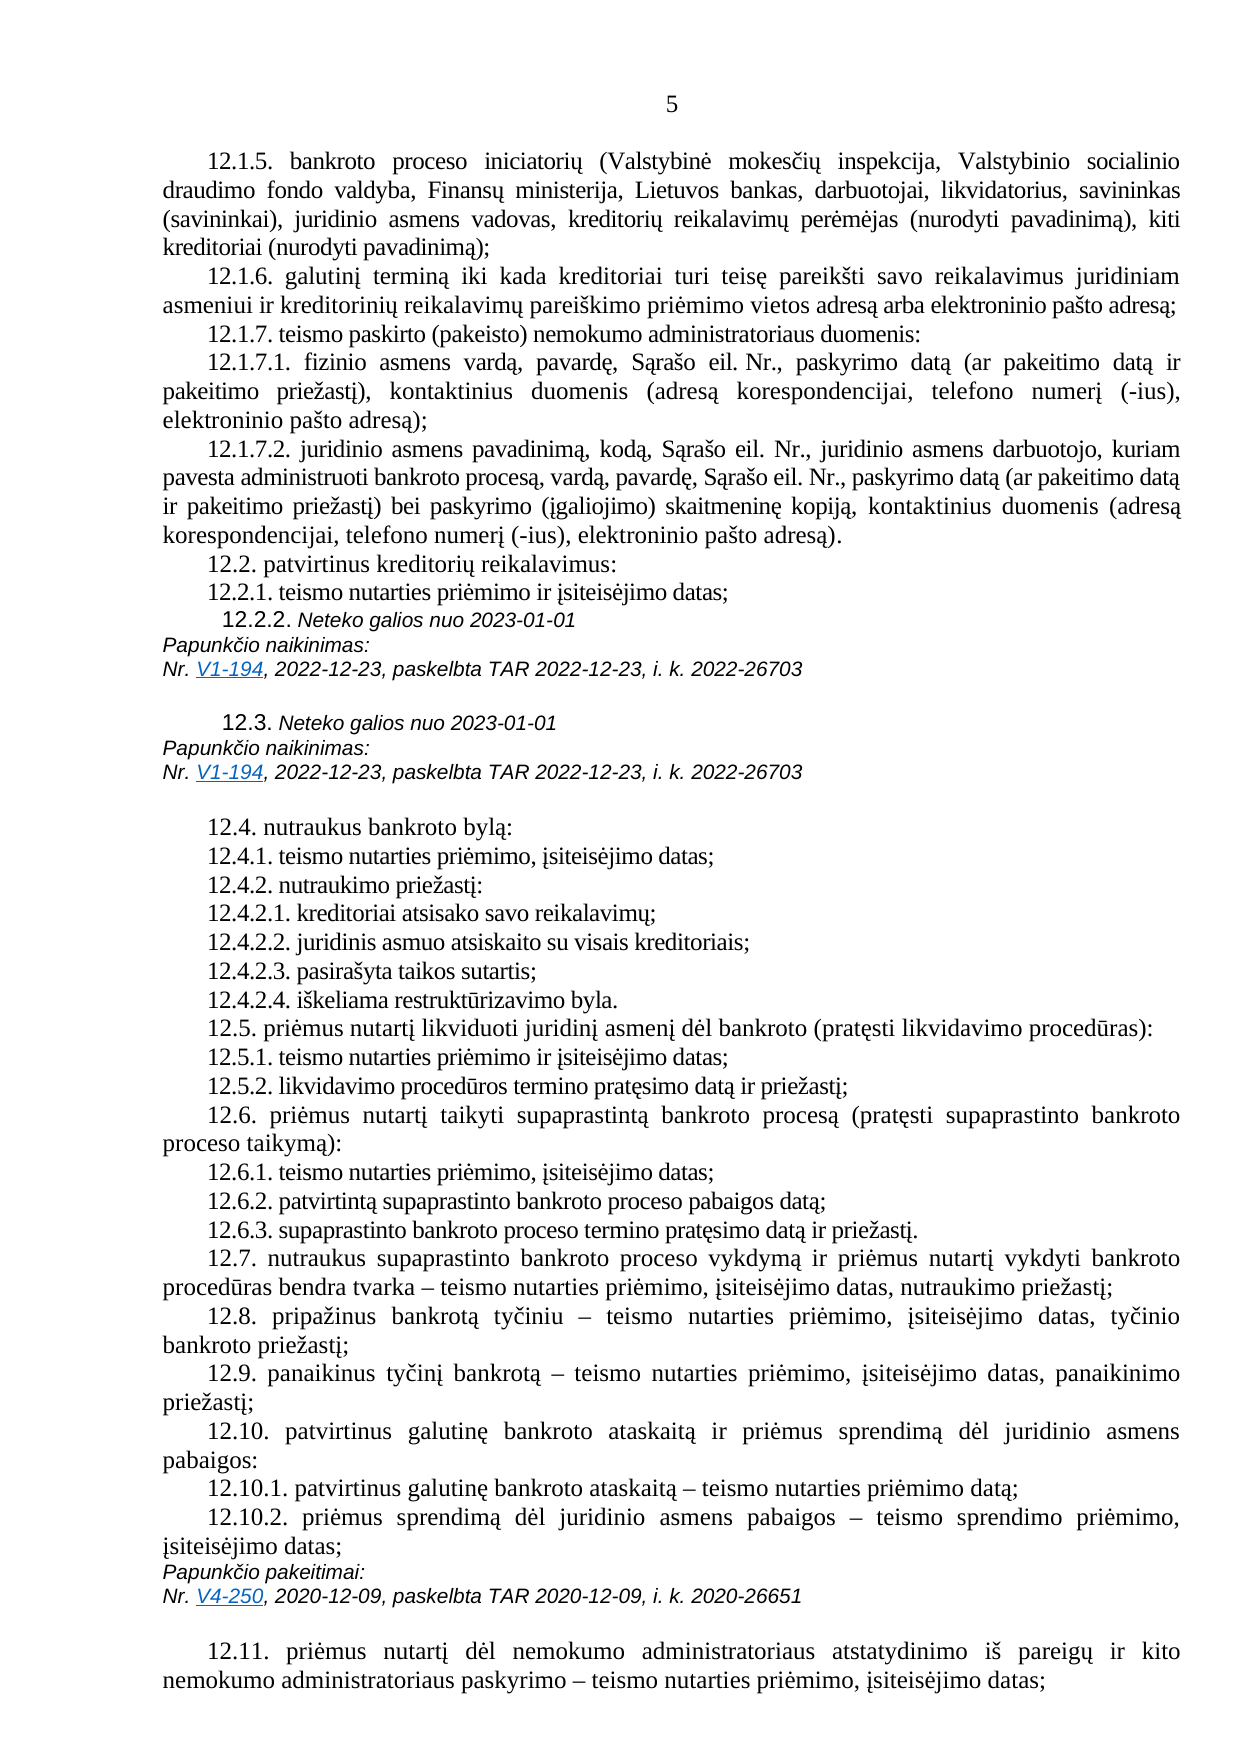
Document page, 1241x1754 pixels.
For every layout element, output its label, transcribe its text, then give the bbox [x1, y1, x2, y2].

text 12.6.2. patvirtintą supaprastinto bankroto proceso pabaigos datą; [162, 1186, 1181, 1215]
text 12.6.3. supaprastinto bankroto proceso termino pratęsimo datą ir priežastį. [162, 1215, 1181, 1243]
text 12.4. nutraukus bankroto bylą: [162, 812, 1181, 841]
text 12.5.2. likvidavimo procedūros termino pratęsimo datą ir priežastį; [162, 1071, 1181, 1100]
text 12.1.5. bankroto proceso iniciatorių (Valstybinė mokesčių inspekcija, Valstybinio socialinio draudimo fondo valdyba, Finansų ministerija, Lietuvos bankas, darbuotojai, likvidatorius, savininkas (savininkai), juridinio asmens vadovas, kreditorių reikalavimų perėmėjas (nurodyti pavadinimą), kiti kreditoriai (nurodyti pavadinimą); [162, 146, 1181, 261]
text 12.4.1. teismo nutarties priėmimo, įsiteisėjimo datas; [162, 841, 1181, 870]
text Nr. V1-194, 2022-12-23, paskelbta TAR 2022-12-23, i. k. 2022-26703 [162, 759, 1181, 783]
text 12.11. priėmus nutartį dėl nemokumo administratoriaus atstatydinimo iš pareigų ir kito nemokumo administratoriaus paskyrimo – teismo nutarties priėmimo, įsiteisėjimo datas; [162, 1636, 1181, 1694]
text Papunkčio naikinimas: [162, 736, 1181, 759]
text 12.7. nutraukus supaprastinto bankroto proceso vykdymą ir priėmus nutartį vykdyti bankroto procedūras bendra tvarka – teismo nutarties priėmimo, įsiteisėjimo datas, nutraukimo priežastį; [162, 1243, 1181, 1301]
text 12.4.2.4. iškeliama restruktūrizavimo byla. [162, 985, 1181, 1013]
text 12.4.2.2. juridinis asmuo atsiskaito su visais kreditoriais; [162, 927, 1181, 956]
text 12.5.1. teismo nutarties priėmimo ir įsiteisėjimo datas; [162, 1042, 1181, 1071]
text 12.3. Neteko galios nuo 2023-01-01 [162, 709, 1181, 736]
text 12.1.7.1. fizinio asmens vardą, pavardę, Sąrašo eil. Nr., paskyrimo datą (ar pakeitimo datą ir pakeitimo priežastį), kontaktinius duomenis (adresą korespondencijai, telefono numerį (-ius), elektroninio pašto adresą); [162, 347, 1181, 434]
text 12.10.2. priėmus sprendimą dėl juridinio asmens pabaigos – teismo sprendimo priėmimo, įsiteisėjimo datas; [162, 1502, 1181, 1560]
text 12.4.2. nutraukimo priežastį: [162, 870, 1181, 898]
text 12.10.1. patvirtinus galutinę bankroto ataskaitą – teismo nutarties priėmimo datą; [162, 1473, 1181, 1502]
text 12.6. priėmus nutartį taikyti supaprastintą bankroto procesą (pratęsti supaprastinto bankroto proceso taikymą): [162, 1100, 1181, 1157]
text 12.1.6. galutinį terminą iki kada kreditoriai turi teisę pareikšti savo reikalavimus juridiniam asmeniui ir kreditorinių reikalavimų pareiškimo priėmimo vietos adresą arba elektroninio pašto adresą; [162, 261, 1181, 319]
text 12.10. patvirtinus galutinę bankroto ataskaitą ir priėmus sprendimą dėl juridinio asmens pabaigos: [162, 1416, 1181, 1473]
text 12.2.1. teismo nutarties priėmimo ir įsiteisėjimo datas; [162, 577, 1181, 606]
text Nr. V1-194, 2022-12-23, paskelbta TAR 2022-12-23, i. k. 2022-26703 [162, 656, 1181, 680]
text 12.2.2. Neteko galios nuo 2023-01-01 [162, 606, 1181, 632]
text 12.8. pripažinus bankrotą tyčiniu – teismo nutarties priėmimo, įsiteisėjimo datas, tyčinio bankroto priežastį; [162, 1301, 1181, 1358]
text 12.4.2.3. pasirašyta taikos sutartis; [162, 956, 1181, 985]
text 12.4.2.1. kreditoriai atsisako savo reikalavimų; [162, 898, 1181, 927]
text 12.1.7.2. juridinio asmens pavadinimą, kodą, Sąrašo eil. Nr., juridinio asmens darbuotojo, kuriam pavesta administruoti bankroto procesą, vardą, pavardę, Sąrašo eil. Nr., paskyrimo datą (ar pakeitimo datą ir pakeitimo priežastį) bei paskyrimo (įgaliojimo) skaitmeninę kopiją, kontaktinius duomenis (adresą korespondencijai, telefono numerį (-ius), elektroninio pašto adresą). [162, 434, 1181, 549]
text 12.6.1. teismo nutarties priėmimo, įsiteisėjimo datas; [162, 1157, 1181, 1186]
text Papunkčio naikinimas: [162, 632, 1181, 656]
text 12.5. priėmus nutartį likviduoti juridinį asmenį dėl bankroto (pratęsti likvidavimo procedūras): [162, 1013, 1181, 1042]
text 12.1.7. teismo paskirto (pakeisto) nemokumo administratoriaus duomenis: [162, 319, 1181, 347]
text Papunkčio pakeitimai: [162, 1560, 1181, 1584]
text 12.2. patvirtinus kreditorių reikalavimus: [162, 549, 1181, 577]
text 12.9. panaikinus tyčinį bankrotą – teismo nutarties priėmimo, įsiteisėjimo datas, panaikinimo priežastį; [162, 1358, 1181, 1416]
text Nr. V4-250, 2020-12-09, paskelbta TAR 2020-12-09, i. k. 2020-26651 [162, 1584, 1181, 1608]
